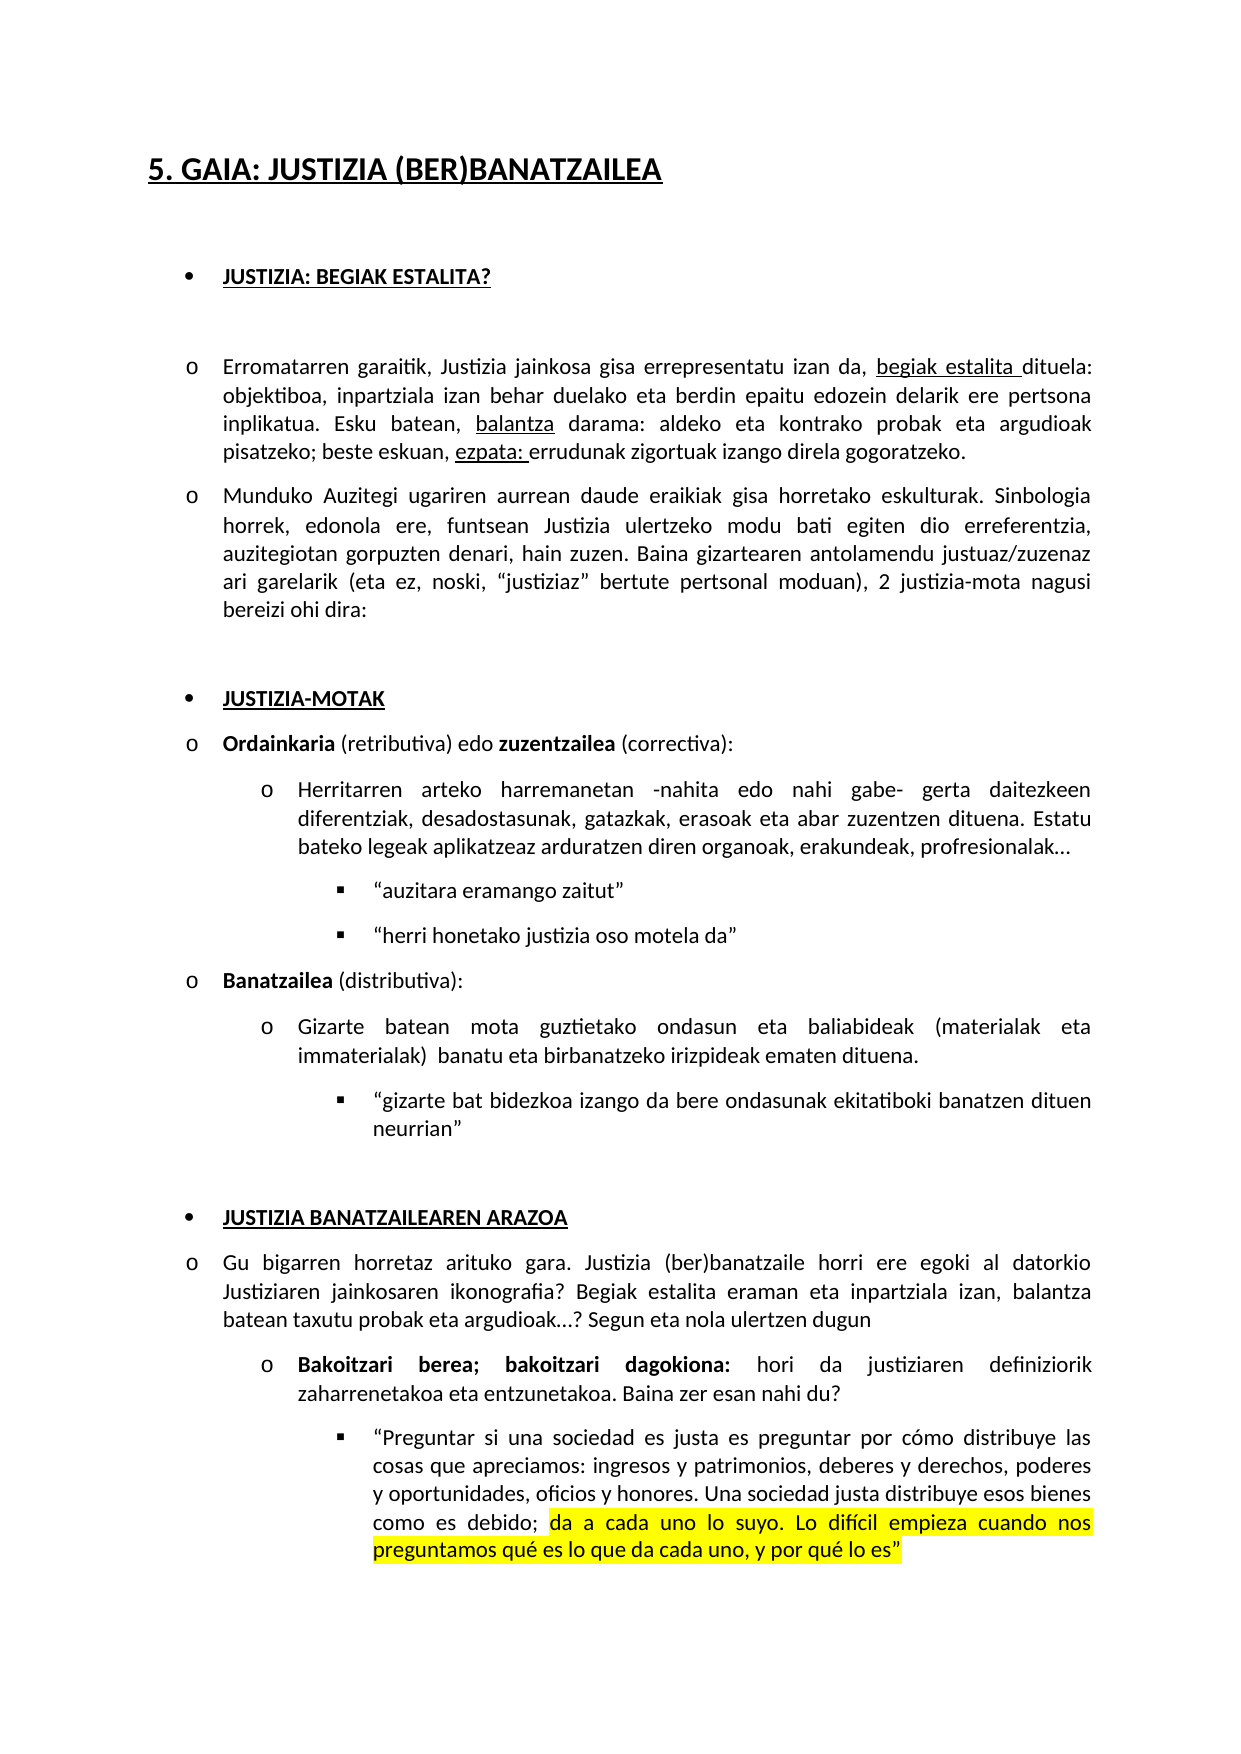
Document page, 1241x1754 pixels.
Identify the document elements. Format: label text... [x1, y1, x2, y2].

list Munduko Auzitegi ugariren aurrean daude eraikiak gisa horretako eskulturak. Sinbologia horrek, edonola ere, funtsean Justizia ulertzeko modu bati egiten dio erreferentzia, auzitegiotan gorpuzten denari, hain zuzen. Baina gizartearen antolamendu justuaz/zuzenaz ari garelarik (eta ez, noski, “justiziaz” bertute pertsonal moduan), 2 justizia-mota nagusi bereizi ohi dira: [185, 482, 1093, 623]
list Bakoitzari berea; bakoitzari dagokiona: hori da justiziaren definiziorik zaharrenetakoa eta entzunetakoa. Baina zer esan nahi du? [260, 1350, 1093, 1407]
list “gizarte bat bidezkoa izango da bere ondasunak ekitatiboki banatzen dituen neurrian” [335, 1086, 1093, 1142]
text 5. GAIA: JUSTIZIA (BER)BANATZAILEA [148, 148, 1093, 188]
list Gu bigarren horretaz arituko gara. Justizia (ber)banatzaile horri ere egoki al datorkio Justiziaren jainkosaren ikonografia? Begiak estalita eraman eta inpartziala izan, balantza batean taxutu probak eta argudioak…? Segun eta nola ulertzen dugun [185, 1248, 1093, 1333]
list JUSTIZIA-MOTAK [185, 684, 1093, 712]
list “auzitara eramango zaitut” [335, 877, 1093, 905]
list “herri honetako justizia oso motela da” [335, 921, 1093, 949]
list JUSTIZIA: BEGIAK ESTALITA? [185, 262, 1093, 290]
list Banatzailea (distributiva): [185, 966, 1093, 995]
list Gizarte batean mota guztietako ondasun eta baliabideak (materialak eta immaterialak) banatu eta birbanatzeko irizpideak ematen dituena. [260, 1012, 1093, 1069]
list JUSTIZIA BANATZAILEAREN ARAZOA [185, 1203, 1093, 1231]
list Erromatarren garaitik, Justizia jainkosa gisa errepresentatu izan da, begiak estalita dituela: objektiboa, inpartziala izan behar duelako eta berdin epaitu edozein delarik ere pertsona inplikatua. Esku batean, balantza darama: aldeko eta kontrako probak eta argudioak pisatzeko; beste eskuan, ezpata: errudunak zigortuak izango direla gogoratzeko. [185, 352, 1093, 465]
list Ordainkaria (retributiva) edo zuzentzailea (correctiva): [185, 729, 1093, 758]
list “Preguntar si una sociedad es justa es preguntar por cómo distribuye las cosas que apreciamos: ingresos y patrimonios, deberes y derechos, poderes y oportunidades, oficios y honores. Una sociedad justa distribuye esos bienes como es debido; da a cada uno lo suyo. Lo difícil empieza cuando nos preguntamos qué es lo que da cada uno, y por qué lo es” [335, 1423, 1093, 1564]
list Herritarren arteko harremanetan -nahita edo nahi gabe- gerta daitezkeen diferentziak, desadostasunak, gatazkak, erasoak eta abar zuzentzen dituena. Estatu bateko legeak aplikatzeaz arduratzen diren organoak, erakundeak, profresionalak… [260, 775, 1093, 860]
